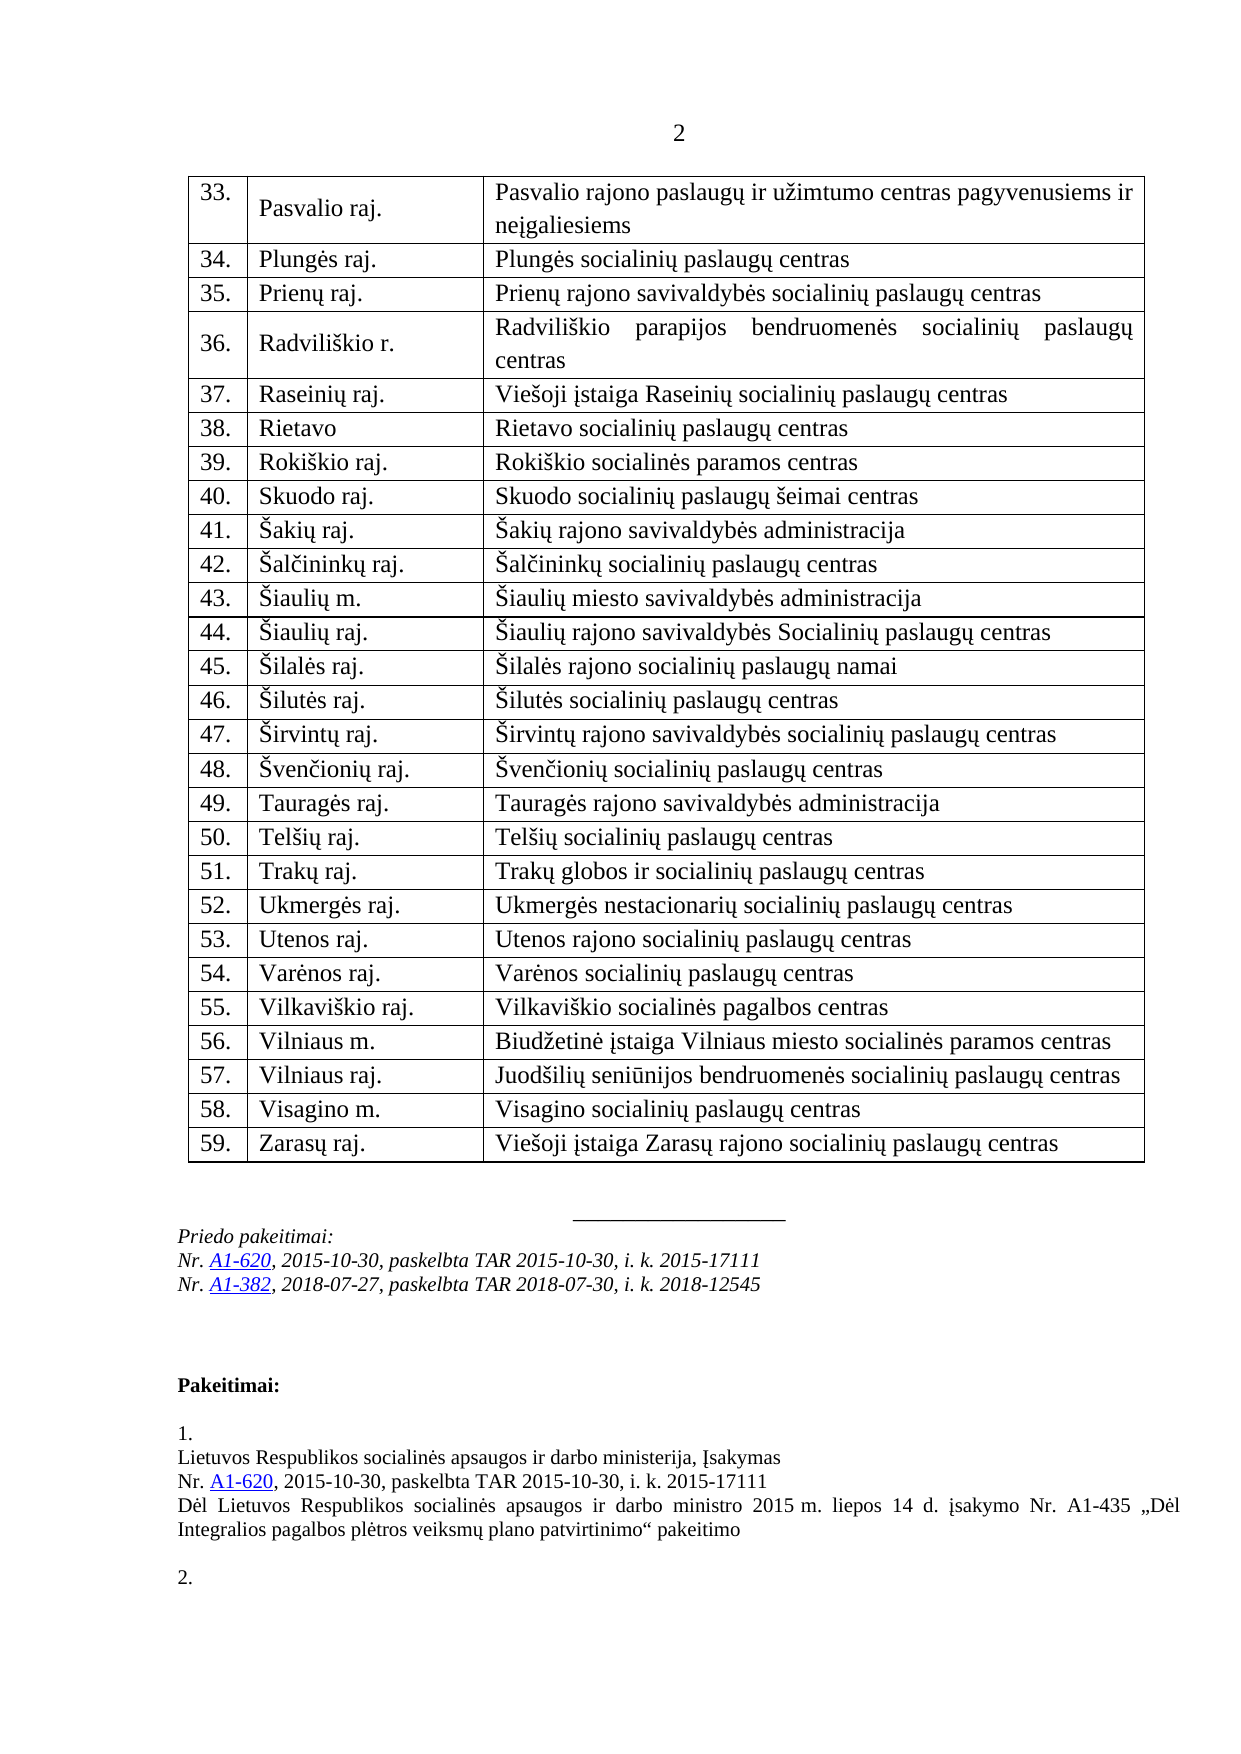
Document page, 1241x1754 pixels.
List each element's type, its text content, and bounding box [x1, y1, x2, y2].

table_cell 35. [189, 278, 247, 311]
table_cell Radviliškio r. [248, 312, 483, 378]
table_cell Šilutės socialinių paslaugų centras [484, 686, 1144, 718]
table_cell 34. [189, 244, 247, 277]
table_cell Plungės raj. [248, 244, 483, 277]
table_cell Ukmergės nestacionarių socialinių paslaugų centras [484, 890, 1144, 923]
table_cell Viešoji įstaiga Raseinių socialinių paslaugų centras [484, 379, 1144, 412]
table_cell Visagino socialinių paslaugų centras [484, 1094, 1144, 1127]
table_cell 38. [189, 413, 247, 446]
table_cell 47. [189, 720, 247, 753]
table_cell Viešoji įstaiga Zarasų rajono socialinių paslaugų centras [484, 1128, 1144, 1161]
table_cell 55. [189, 992, 247, 1025]
text Nr. A1-620, 2015-10-30, paskelbta TAR 2015-10-30, i. k. 2015-17111 [177, 1469, 1181, 1493]
text 2. [177, 1565, 1181, 1589]
table_cell Skuodo socialinių paslaugų šeimai centras [484, 481, 1144, 514]
table_cell Prienų raj. [248, 278, 483, 311]
text Nr. A1-382, 2018-07-27, paskelbta TAR 2018-07-30, i. k. 2018-12545 [177, 1272, 1181, 1296]
table_cell Rokiškio socialinės paramos centras [484, 447, 1144, 480]
table_cell Šiaulių m. [248, 583, 483, 616]
table_cell Šalčininkų raj. [248, 549, 483, 582]
table_cell Varėnos socialinių paslaugų centras [484, 958, 1144, 991]
table_cell Varėnos raj. [248, 958, 483, 991]
table_cell Visagino m. [248, 1094, 483, 1127]
table_cell Telšių raj. [248, 822, 483, 855]
table_cell 45. [189, 651, 247, 684]
table_cell 54. [189, 958, 247, 991]
text Lietuvos Respublikos socialinės apsaugos ir darbo ministerija, Įsakymas [177, 1445, 1181, 1469]
table_cell Šakių raj. [248, 515, 483, 548]
table_cell Šilalės raj. [248, 651, 483, 684]
table_cell Rietavo [248, 413, 483, 446]
text Dėl Lietuvos Respublikos socialinės apsaugos ir darbo ministro 2015 m. liepos 14 d. įsakymo Nr. A1-435 „Dėl Integralios pagalbos plėtros veiksmų plano patvirtinimo“ pakeitimo [177, 1493, 1181, 1541]
text Priedo pakeitimai: [177, 1224, 1181, 1248]
text Nr. A1-620, 2015-10-30, paskelbta TAR 2015-10-30, i. k. 2015-17111 [177, 1248, 1181, 1272]
table_cell 50. [189, 822, 247, 855]
table_cell Šakių rajono savivaldybės administracija [484, 515, 1144, 548]
table_cell Vilkaviškio raj. [248, 992, 483, 1025]
table_cell Ukmergės raj. [248, 890, 483, 923]
table_cell 51. [189, 856, 247, 889]
table_cell 39. [189, 447, 247, 480]
table_cell Rietavo socialinių paslaugų centras [484, 413, 1144, 446]
table_cell Telšių socialinių paslaugų centras [484, 822, 1144, 855]
table_cell Švenčionių raj. [248, 754, 483, 787]
table_cell 56. [189, 1026, 247, 1059]
text _________________ [177, 1195, 1181, 1224]
table_cell Raseinių raj. [248, 379, 483, 412]
table_cell Pasvalio raj. [248, 177, 483, 243]
table_cell Tauragės rajono savivaldybės administracija [484, 788, 1144, 821]
table_cell Šiaulių raj. [248, 618, 483, 650]
table_cell Šiaulių rajono savivaldybės Socialinių paslaugų centras [484, 618, 1144, 650]
table_cell 52. [189, 890, 247, 923]
table_cell Utenos raj. [248, 924, 483, 957]
table_cell Juodšilių seniūnijos bendruomenės socialinių paslaugų centras [484, 1060, 1144, 1093]
table_cell Vilniaus raj. [248, 1060, 483, 1093]
table_cell Zarasų raj. [248, 1128, 483, 1161]
table_cell 57. [189, 1060, 247, 1093]
table_cell 40. [189, 481, 247, 514]
table_cell 37. [189, 379, 247, 412]
table_cell 59. [189, 1128, 247, 1161]
text Pakeitimai: [177, 1373, 1181, 1397]
table_cell Utenos rajono socialinių paslaugų centras [484, 924, 1144, 957]
table_cell 49. [189, 788, 247, 821]
table_cell 46. [189, 686, 247, 718]
table_cell Trakų raj. [248, 856, 483, 889]
table_cell Vilniaus m. [248, 1026, 483, 1059]
table_cell Pasvalio rajono paslaugų ir užimtumo centras pagyvenusiems ir neįgaliesiems [484, 177, 1144, 243]
table_cell 48. [189, 754, 247, 787]
table_cell 33. [189, 177, 247, 243]
table_cell Skuodo raj. [248, 481, 483, 514]
table_cell 36. [189, 312, 247, 378]
table_cell Biudžetinė įstaiga Vilniaus miesto socialinės paramos centras [484, 1026, 1144, 1059]
table_cell Šilutės raj. [248, 686, 483, 718]
table_cell 44. [189, 618, 247, 650]
table_cell Rokiškio raj. [248, 447, 483, 480]
table_cell 43. [189, 583, 247, 616]
table_cell Švenčionių socialinių paslaugų centras [484, 754, 1144, 787]
table_cell Šalčininkų socialinių paslaugų centras [484, 549, 1144, 582]
table_cell Plungės socialinių paslaugų centras [484, 244, 1144, 277]
table_cell Vilkaviškio socialinės pagalbos centras [484, 992, 1144, 1025]
text 1. [177, 1421, 1181, 1445]
table_cell Širvintų raj. [248, 720, 483, 753]
table_cell 41. [189, 515, 247, 548]
table_cell 53. [189, 924, 247, 957]
table_cell Šiaulių miesto savivaldybės administracija [484, 583, 1144, 616]
table_cell 58. [189, 1094, 247, 1127]
table_cell Trakų globos ir socialinių paslaugų centras [484, 856, 1144, 889]
table_cell Šilalės rajono socialinių paslaugų namai [484, 651, 1144, 684]
table_cell 42. [189, 549, 247, 582]
table_cell Širvintų rajono savivaldybės socialinių paslaugų centras [484, 720, 1144, 753]
table_cell Tauragės raj. [248, 788, 483, 821]
table_cell Prienų rajono savivaldybės socialinių paslaugų centras [484, 278, 1144, 311]
table_cell Radviliškio parapijos bendruomenės socialinių paslaugų centras [484, 312, 1144, 378]
